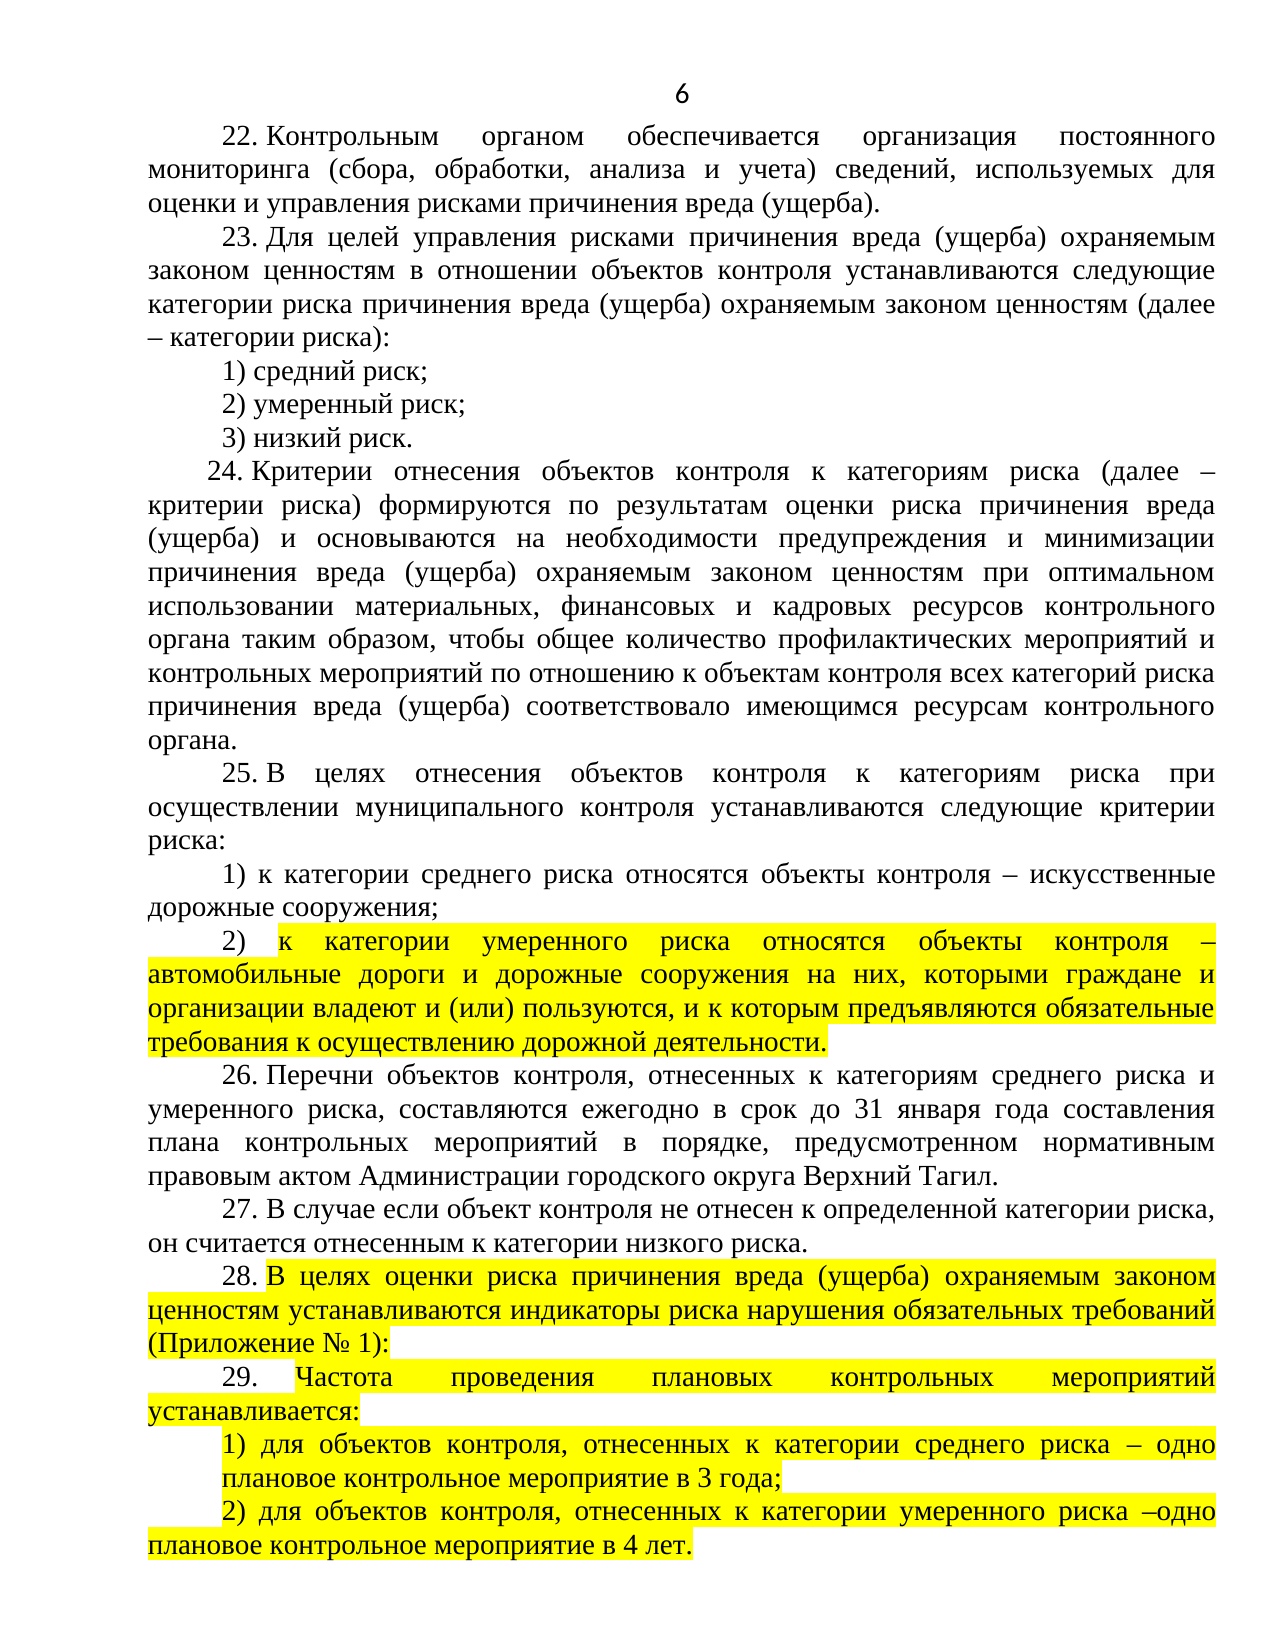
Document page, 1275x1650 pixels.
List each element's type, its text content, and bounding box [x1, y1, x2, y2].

text 2) для объектов контроля, отнесенных к категории умеренного риска –одно плановое контрольное мероприятие в 4 лет. [148, 1493, 1216, 1560]
list Критерии отнесения объектов контроля к категориям риска (далее – критерии риска) формируются по результатам оценки риска причинения вреда (ущерба) и основываются на необходимости предупреждения и минимизации причинения вреда (ущерба) охраняемым законом ценностям при оптимальном использовании материальных, финансовых и кадровых ресурсов контрольного органа таким образом, чтобы общее количество профилактических мероприятий и контрольных мероприятий по отношению к объектам контроля всех категорий риска причинения вреда (ущерба) соответствовало имеющимся ресурсам контрольного органа. [148, 453, 1216, 755]
text 1) для объектов контроля, отнесенных к категории среднего риска – одно плановое контрольное мероприятие в 3 года; [222, 1426, 1216, 1493]
text 1) средний риск; [148, 353, 1216, 386]
text 1) к категории среднего риска относятся объекты контроля – искусственные дорожные сооружения; [148, 856, 1216, 923]
list Для целей управления рисками причинения вреда (ущерба) охраняемым законом ценностям в отношении объектов контроля устанавливаются следующие категории риска причинения вреда (ущерба) охраняемым законом ценностям (далее – категории риска): [148, 219, 1216, 353]
text 2) к категории умеренного риска относятся объекты контроля – автомобильные дороги и дорожные сооружения на них, которыми граждане и организации владеют и (или) пользуются, и к которым предъявляются обязательные требования к осуществлению дорожной деятельности. [148, 923, 1216, 1057]
list Перечни объектов контроля, отнесенных к категориям среднего риска и умеренного риска, составляются ежегодно в срок до 31 января года составления плана контрольных мероприятий в порядке, предусмотренном нормативным правовым актом Администрации городского округа Верхний Тагил. [148, 1057, 1216, 1191]
list Частота проведения плановых контрольных мероприятий устанавливается: [148, 1359, 1216, 1426]
list Контрольным органом обеспечивается организация постоянного мониторинга (сбора, обработки, анализа и учета) сведений, используемых для оценки и управления рисками причинения вреда (ущерба). [148, 118, 1216, 219]
list В целях оценки риска причинения вреда (ущерба) охраняемым законом ценностям устанавливаются индикаторы риска нарушения обязательных требований (Приложение № 1): [148, 1258, 1216, 1359]
text 2) умеренный риск; [148, 386, 1216, 420]
list В случае если объект контроля не отнесен к определенной категории риска, он считается отнесенным к категории низкого риска. [148, 1191, 1216, 1258]
list В целях отнесения объектов контроля к категориям риска при осуществлении муниципального контроля устанавливаются следующие критерии риска: [148, 755, 1216, 856]
text 3) низкий риск. [148, 420, 1216, 453]
